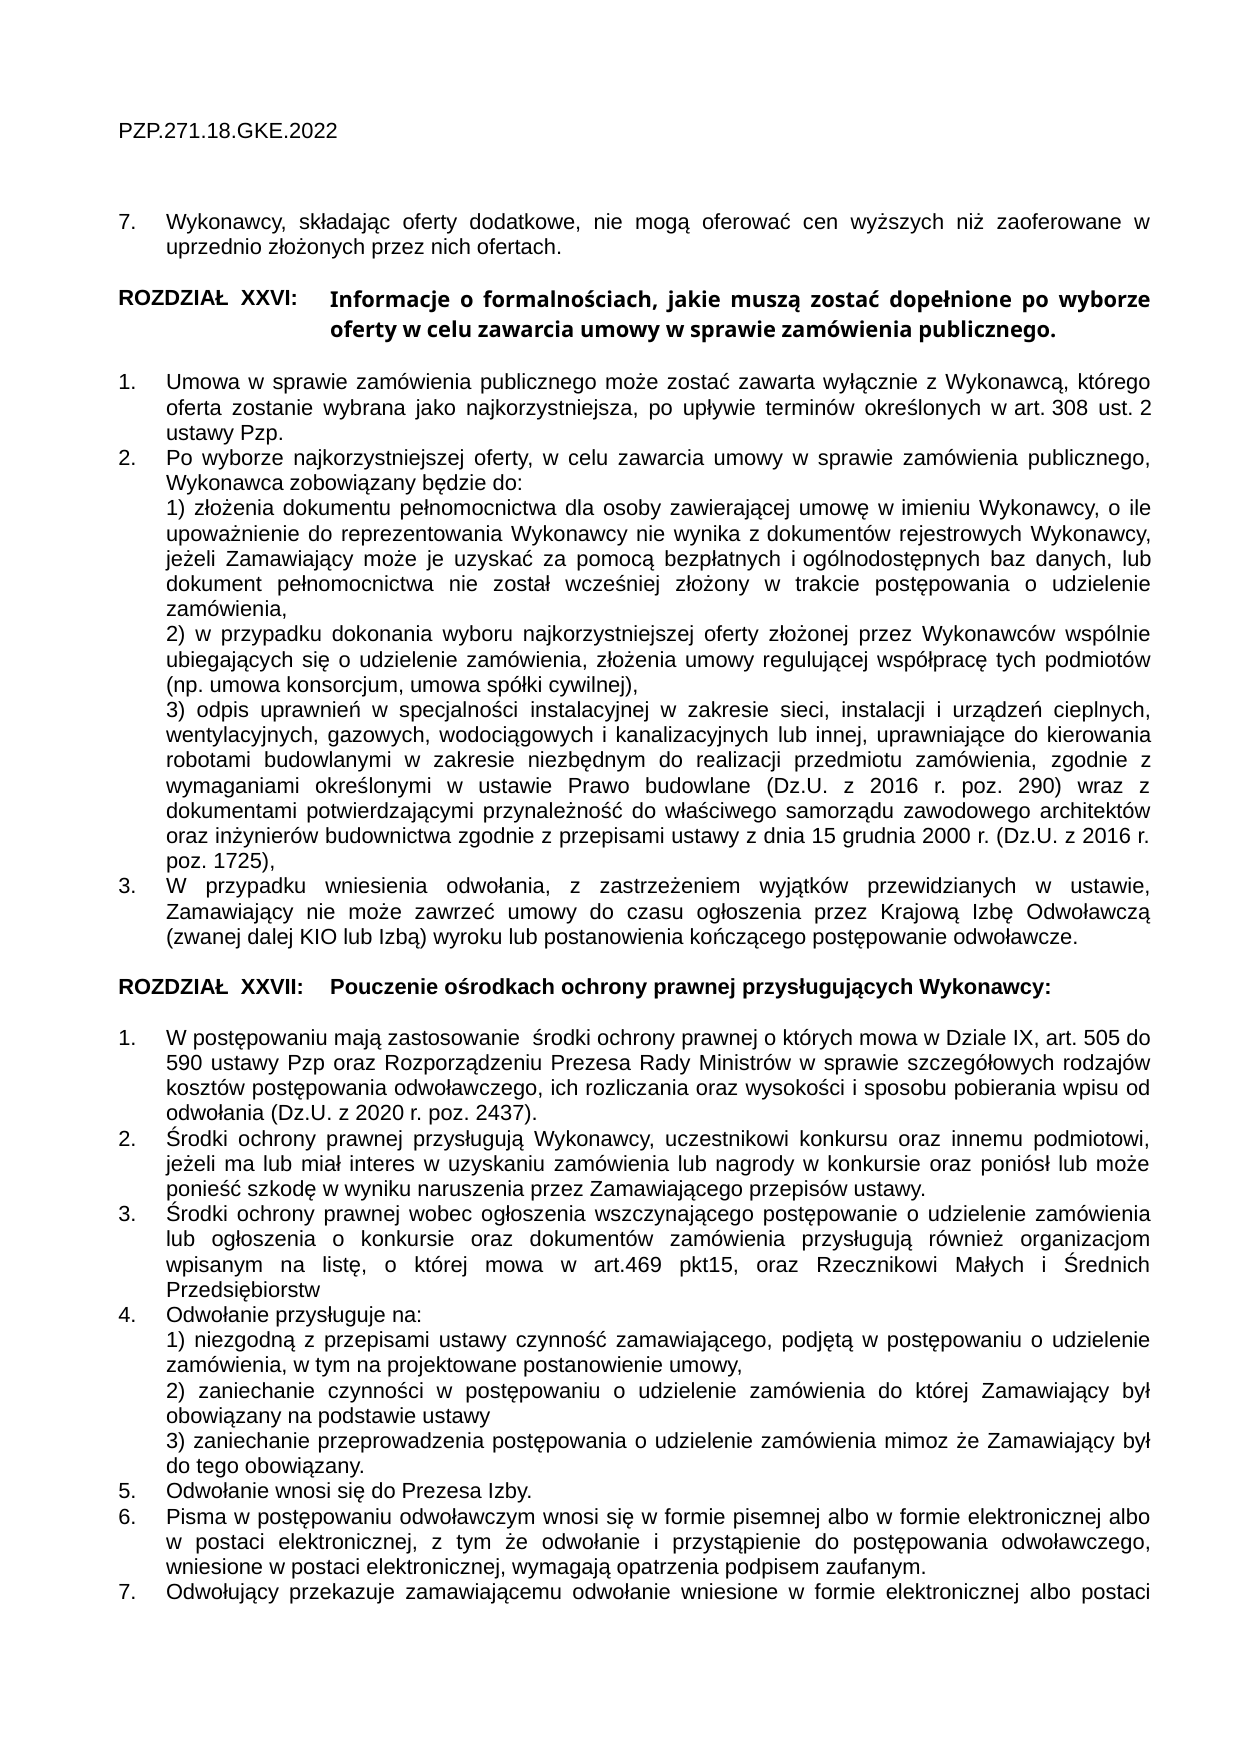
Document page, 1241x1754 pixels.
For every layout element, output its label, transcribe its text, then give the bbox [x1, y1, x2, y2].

table_cell Pisma w postępowaniu odwoławczym wnosi się w formie pisemnej albo w formie elektronicznej albo w postaci elektronicznej, z tym że odwołanie i przystąpienie do postępowania odwoławczego, wniesione w postaci elektronicznej, wymagają opatrzenia podpisem zaufanym. [166, 1504, 1152, 1579]
table_cell 2) zaniechanie czynności w postępowaniu o udzielenie zamówienia do której Zamawiający był obowiązany na podstawie ustawy [166, 1378, 1152, 1428]
table_cell Pouczenie ośrodkach ochrony prawnej przysługujących Wykonawcy: [330, 974, 1152, 1024]
table_cell Środki ochrony prawnej przysługują Wykonawcy, uczestnikowi konkursu oraz innemu podmiotowi, jeżeli ma lub miał interes w uzyskaniu zamówienia lub nagrody w konkursie oraz poniósł lub może ponieść szkodę w wyniku naruszenia przez Zamawiającego przepisów ustawy. [166, 1125, 1152, 1201]
table_cell [118, 344, 166, 369]
table_cell W postępowaniu mają zastosowanie środki ochrony prawnej o których mowa w Dziale IX, art. 505 do 590 ustawy Pzp oraz Rozporządzeniu Prezesa Rady Ministrów w sprawie szczegółowych rodzajów kosztów postępowania odwoławczego, ich rozliczania oraz wysokości i sposobu pobierania wpisu od odwołania (Dz.U. z 2020 r. poz. 2437). [166, 1025, 1152, 1125]
table_cell 3. [118, 1201, 166, 1302]
table_cell Odwołanie przysługuje na: [166, 1302, 1152, 1327]
table_cell 1) złożenia dokumentu pełnomocnictwa dla osoby zawierającej umowę w imieniu Wykonawcy, o ile upoważnienie do reprezentowania Wykonawcy nie wynika z dokumentów rejestrowych Wykonawcy, jeżeli Zamawiający może je uzyskać za pomocą bezpłatnych i ogólnodostępnych baz danych, lub dokument pełnomocnictwa nie został wcześniej złożony w trakcie postępowania o udzielenie zamówienia, [166, 495, 1152, 621]
table_cell [166, 344, 1152, 369]
table_cell Środki ochrony prawnej wobec ogłoszenia wszczynającego postępowanie o udzielenie zamówienia lub ogłoszenia o konkursie oraz dokumentów zamówienia przysługują również organizacjom wpisanym na listę, o której mowa w art.469 pkt15, oraz Rzecznikowi Małych i Średnich Przedsiębiorstw [166, 1201, 1152, 1302]
table_cell 3. [118, 873, 166, 949]
table_cell [118, 697, 166, 873]
table_cell ROZDZIAŁ XXVI: [118, 284, 330, 344]
table_cell 2. [118, 445, 166, 495]
table_cell 5. [118, 1478, 166, 1503]
table_cell 3) zaniechanie przeprowadzenia postępowania o udzielenie zamówienia mimoz że Zamawiający był do tego obowiązany. [166, 1428, 1152, 1478]
table_cell 4. [118, 1302, 166, 1327]
table_cell 2. [118, 1125, 166, 1201]
table_cell [118, 621, 166, 697]
table_cell 2) w przypadku dokonania wyboru najkorzystniejszej oferty złożonej przez Wykonawców wspólnie ubiegających się o udzielenie zamówienia, złożenia umowy regulującej współpracę tych podmiotów (np. umowa konsorcjum, umowa spółki cywilnej), [166, 621, 1152, 697]
table_cell [118, 1428, 166, 1478]
table_cell [118, 949, 166, 974]
table_cell 1) niezgodną z przepisami ustawy czynność zamawiającego, podjętą w postępowaniu o udzielenie zamówienia, w tym na projektowane postanowienie umowy, [166, 1327, 1152, 1377]
table_cell Odwołanie wnosi się do Prezesa Izby. [166, 1478, 1152, 1503]
table_cell [166, 259, 1152, 284]
table_cell ROZDZIAŁ XXVII: [118, 974, 330, 1024]
table_cell Umowa w sprawie zamówienia publicznego może zostać zawarta wyłącznie z Wykonawcą, którego oferta zostanie wybrana jako najkorzystniejsza, po upływie terminów określonych w art. 308 ust. 2 ustawy Pzp. [166, 369, 1152, 445]
table_cell 7. [118, 209, 166, 259]
table_cell W przypadku wniesienia odwołania, z zastrzeżeniem wyjątków przewidzianych w ustawie, Zamawiający nie może zawrzeć umowy do czasu ogłoszenia przez Krajową Izbę Odwoławczą (zwanej dalej KIO lub Izbą) wyroku lub postanowienia kończącego postępowanie odwoławcze. [166, 873, 1152, 949]
table_cell [118, 1378, 166, 1428]
table_cell [118, 259, 166, 284]
table_cell Wykonawcy, składając oferty dodatkowe, nie mogą oferować cen wyższych niż zaoferowane w uprzednio złożonych przez nich ofertach. [166, 209, 1152, 259]
table_cell 1. [118, 1025, 166, 1125]
table_cell 6. [118, 1504, 166, 1579]
table_cell 3) odpis uprawnień w specjalności instalacyjnej w zakresie sieci, instalacji i urządzeń cieplnych, wentylacyjnych, gazowych, wodociągowych i kanalizacyjnych lub innej, uprawniające do kierowania robotami budowlanymi w zakresie niezbędnym do realizacji przedmiotu zamówienia, zgodnie z wymaganiami określonymi w ustawie Prawo budowlane (Dz.U. z 2016 r. poz. 290) wraz z dokumentami potwierdzającymi przynależność do właściwego samorządu zawodowego architektów oraz inżynierów budownictwa zgodnie z przepisami ustawy z dnia 15 grudnia 2000 r. (Dz.U. z 2016 r. poz. 1725), [166, 697, 1152, 873]
table_cell 1. [118, 369, 166, 445]
table_cell [118, 1327, 166, 1377]
table_cell Informacje o formalnościach, jakie muszą zostać dopełnione po wyborze oferty w celu zawarcia umowy w sprawie zamówienia publicznego. [330, 284, 1152, 344]
table_cell Odwołujący przekazuje zamawiającemu odwołanie wniesione w formie elektronicznej albo postaci [166, 1579, 1152, 1604]
table_cell Po wyborze najkorzystniejszej oferty, w celu zawarcia umowy w sprawie zamówienia publicznego, Wykonawca zobowiązany będzie do: [166, 445, 1152, 495]
table_cell [166, 949, 1152, 974]
table_cell [118, 495, 166, 621]
table_cell 7. [118, 1579, 166, 1604]
